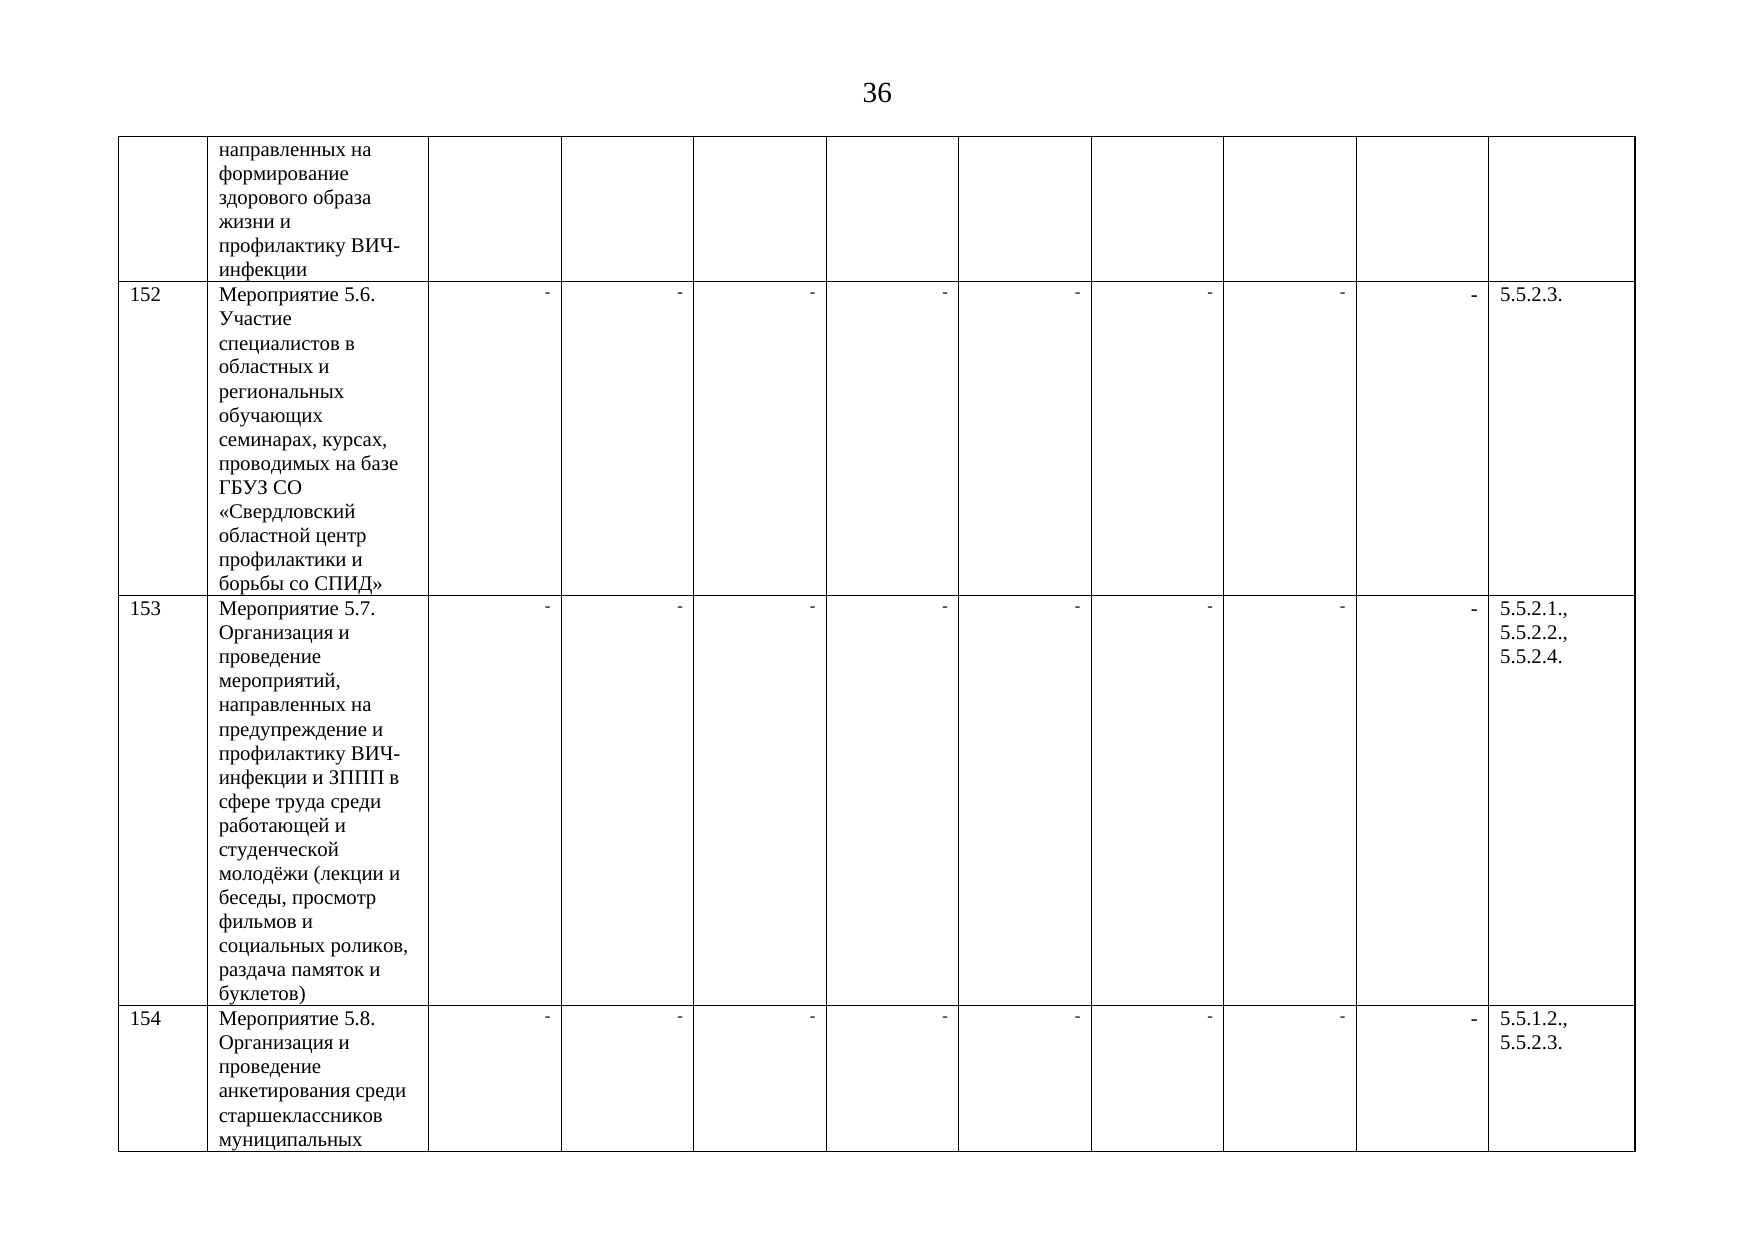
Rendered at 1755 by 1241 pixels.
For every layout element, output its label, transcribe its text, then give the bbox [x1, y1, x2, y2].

table_cell - [429, 1006, 561, 1151]
table_cell - [429, 137, 561, 281]
table_cell 153 [119, 596, 207, 1005]
table_cell - [562, 137, 693, 281]
table_cell - [429, 596, 561, 1005]
table_cell 5.5.2.1., 5.5.2.2., 5.5.2.4. [1489, 596, 1634, 1005]
table_cell 5.5.2.3. [1489, 282, 1634, 595]
table_cell [1489, 137, 1634, 281]
table_cell - [1224, 596, 1356, 1005]
table_cell - [429, 282, 561, 595]
table_cell [119, 137, 207, 281]
table_cell - [694, 596, 826, 1005]
table_cell Мероприятие 5.7. Организация и проведение мероприятий, направленных на предупреждение и профилактику ВИЧ-инфекции и ЗППП в сфере труда среди работающей и студенческой молодёжи (лекции и беседы, просмотр фильмов и социальных роликов, раздача памяток и буклетов) [208, 596, 428, 1005]
table_cell 154 [119, 1006, 207, 1151]
table_cell - [827, 282, 958, 595]
table_cell - [959, 1006, 1091, 1151]
table_cell - [959, 282, 1091, 595]
table_cell - [562, 282, 693, 595]
table_cell 5.5.1.2., 5.5.2.3. [1489, 1006, 1634, 1151]
table_cell - [1357, 282, 1488, 595]
table_cell - [694, 137, 826, 281]
table_cell - [1357, 1006, 1488, 1151]
table_cell 152 [119, 282, 207, 595]
table_cell - [1092, 137, 1223, 281]
table_cell - [1224, 137, 1356, 281]
table_cell - [1092, 282, 1223, 595]
table_cell - [1224, 1006, 1356, 1151]
table_cell - [562, 596, 693, 1005]
table_cell направленных на формирование здорового образа жизни и профилактику ВИЧ-инфекции [208, 137, 428, 281]
table_cell - [694, 282, 826, 595]
table_cell - [694, 1006, 826, 1151]
table_cell - [827, 1006, 958, 1151]
table_cell - [562, 1006, 693, 1151]
table_cell - [959, 137, 1091, 281]
table_cell - [1092, 596, 1223, 1005]
table_cell - [1357, 596, 1488, 1005]
table_cell - [1357, 137, 1488, 281]
table_cell - [1224, 282, 1356, 595]
table_cell - [959, 596, 1091, 1005]
table_cell - [827, 596, 958, 1005]
table_cell - [827, 137, 958, 281]
table_cell Мероприятие 5.6. Участие специалистов в областных и региональных обучающих семинарах, курсах, проводимых на базе ГБУЗ СО «Свердловский областной центр профилактики и борьбы со СПИД» [208, 282, 428, 595]
table_cell Мероприятие 5.8. Организация и проведение анкетирования среди старшеклассников муниципальных [208, 1006, 428, 1151]
table_cell - [1092, 1006, 1223, 1151]
